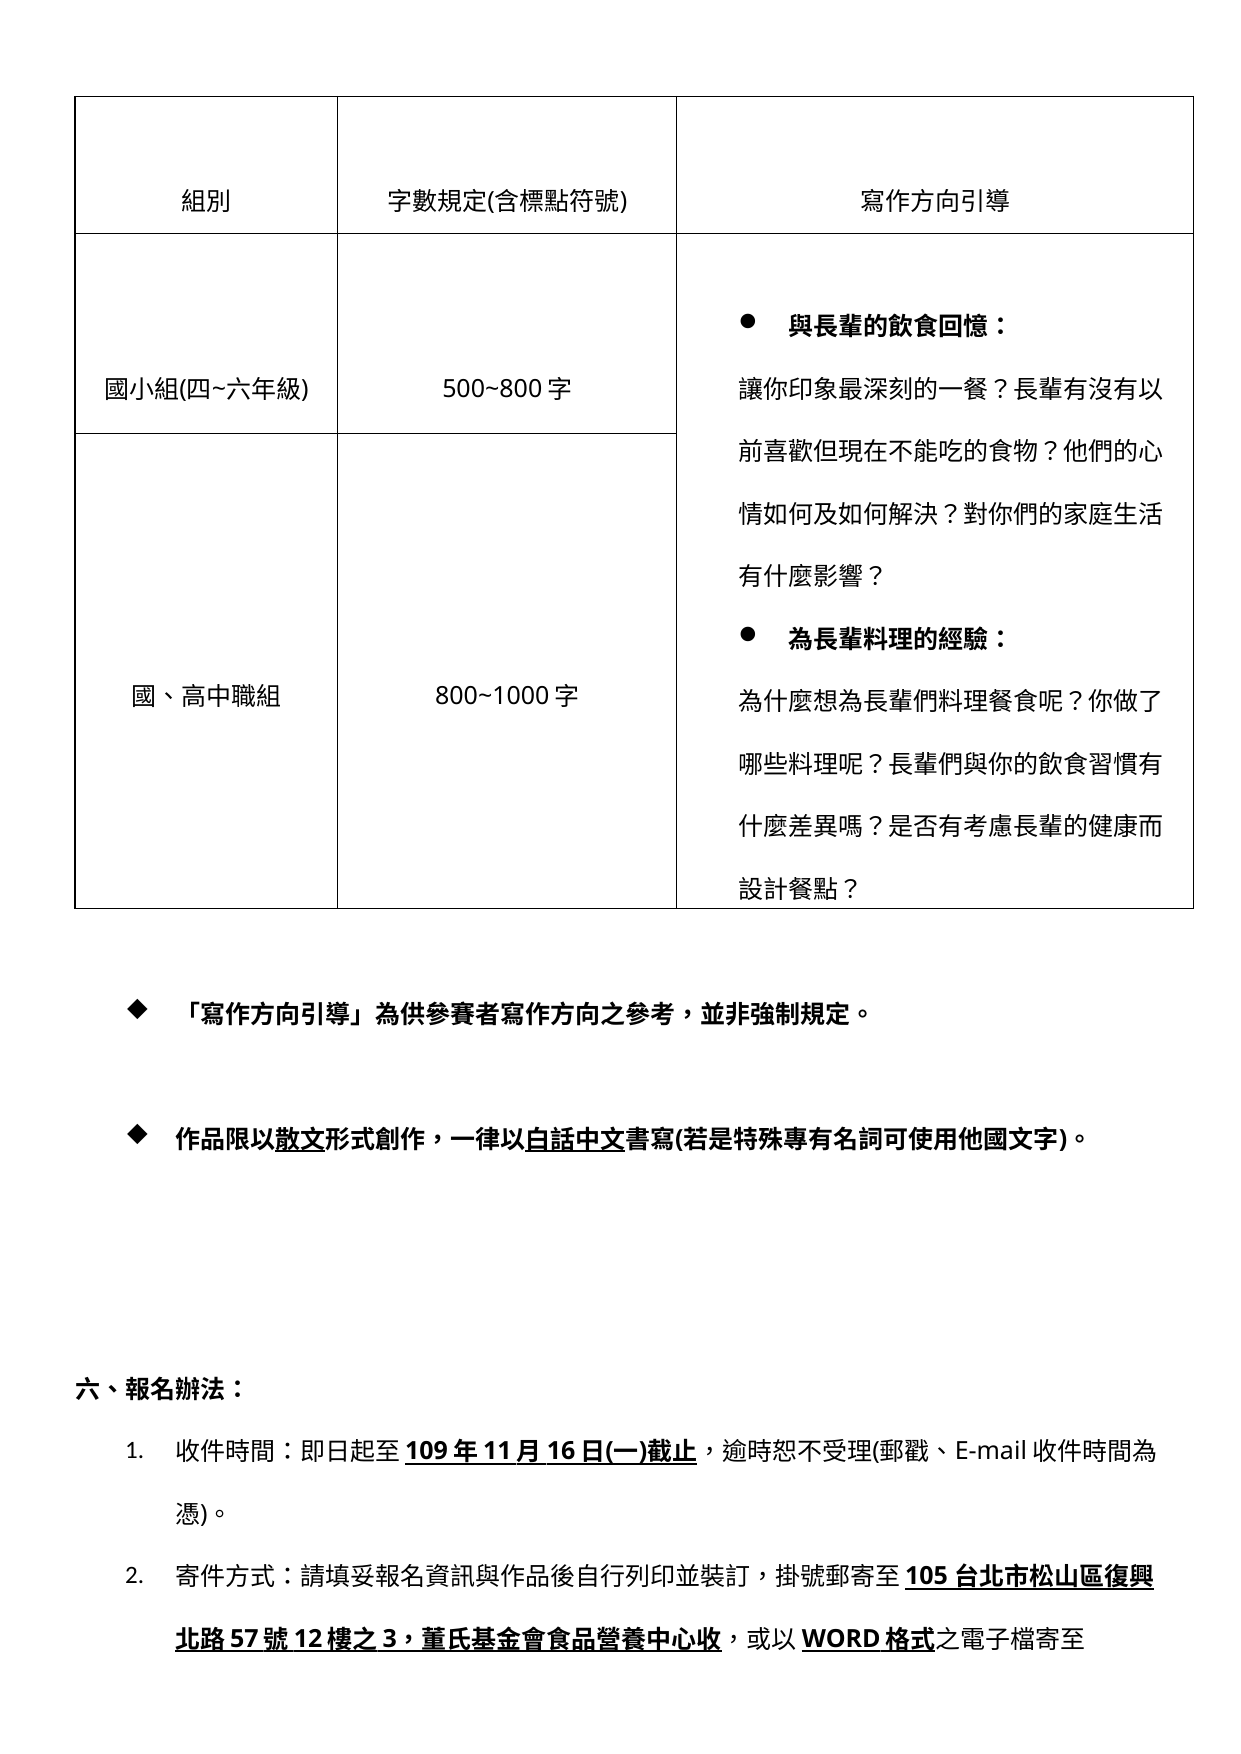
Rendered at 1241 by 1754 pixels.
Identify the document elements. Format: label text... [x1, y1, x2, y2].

list 作品限以散文形式創作，一律以白話中文書寫(若是特殊專有名詞可使用他國文字)。 [125, 1096, 1165, 1158]
table_header 寫作方向引導 [677, 97, 1193, 233]
table_header 字數規定(含標點符號) [338, 97, 676, 233]
table_cell 500~800字 [338, 234, 676, 433]
table_cell 與長輩的飲食回憶： 讓你印象最深刻的一餐？長輩有沒有以前喜歡但現在不能吃的食物？他們的心情如何及如何解決？對你們的家庭生活有什麼影響？ 為長輩料理的經驗： 為什麼想為長輩們料理餐食呢？你做了哪些料理呢？長輩們與你的飲食習慣有什麼差異嗎？是否有考慮長輩的健康而設計餐點？ [677, 234, 1193, 908]
list 收件時間：即日起至109年11月16日(一)截止，逾時恕不受理(郵戳、E-mail收件時間為憑)。 [125, 1408, 1165, 1533]
text 六、報名辦法： [75, 1346, 1165, 1408]
list 「寫作方向引導」為供參賽者寫作方向之參考，並非強制規定。 [125, 971, 1165, 1033]
table_cell 國、高中職組 [76, 434, 337, 908]
table_cell 800~1000字 [338, 434, 676, 908]
list 寄件方式：請填妥報名資訊與作品後自行列印並裝訂，掛號郵寄至105 台北市松山區復興北路57號12樓之3，董氏基金會食品營養中心收，或以WORD格式之電子檔寄至 [125, 1533, 1165, 1658]
table_header 組別 [76, 97, 337, 233]
table_cell 國小組(四~六年級) [76, 234, 337, 433]
